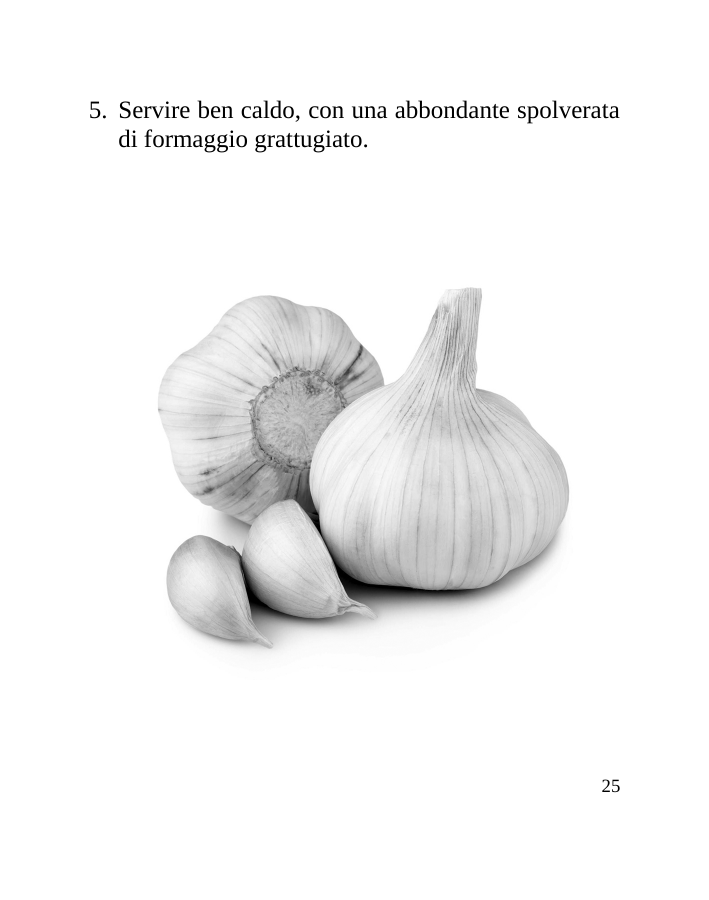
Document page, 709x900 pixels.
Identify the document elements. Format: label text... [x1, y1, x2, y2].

picture [88, 236, 620, 680]
list Servire ben caldo, con una abbondante spolverata di formaggio grattugiato. [88, 96, 620, 153]
